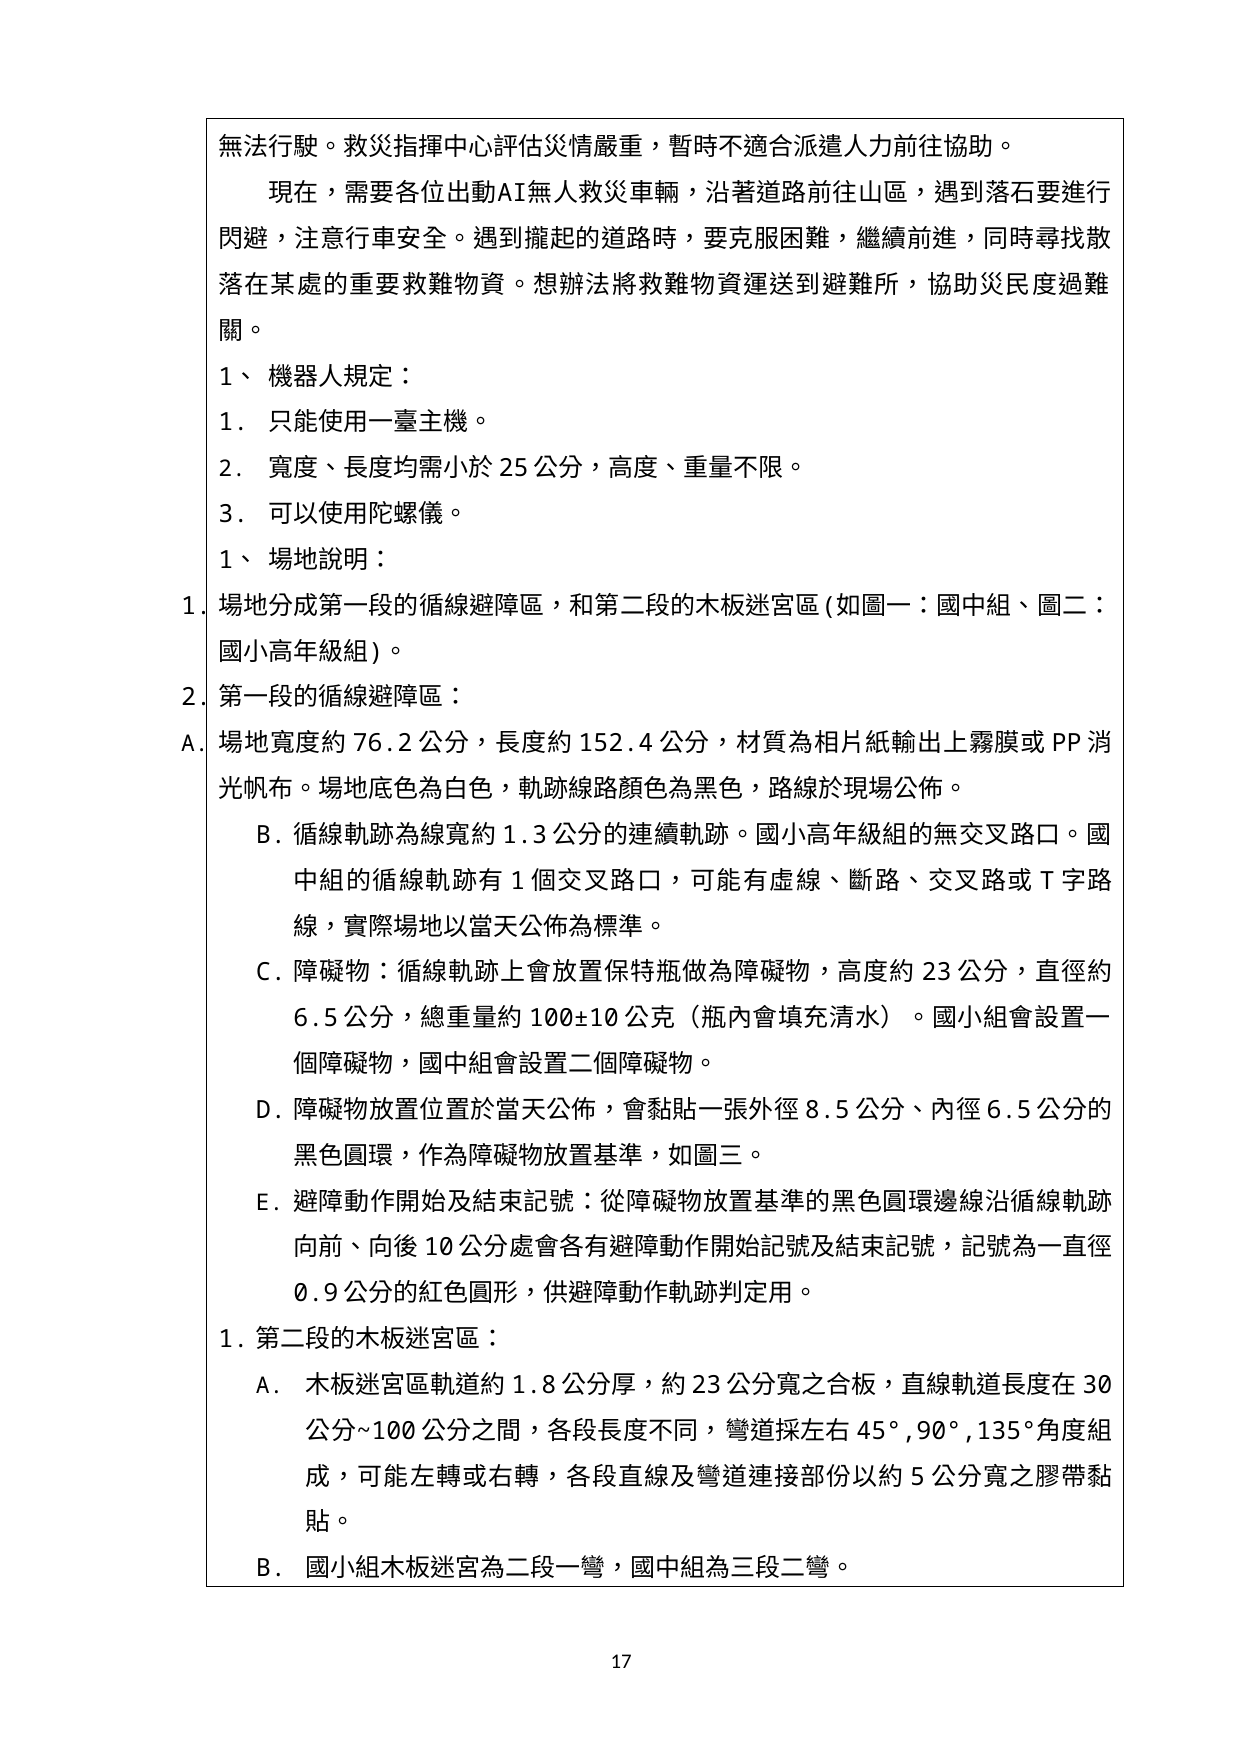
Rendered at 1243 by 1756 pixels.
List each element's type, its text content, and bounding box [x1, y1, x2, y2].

table_header 圖一 國中組比賽場地示意圖(單位：公分) 圖二 國小組比賽場地示意圖(單位：公分) AI救難英雄：背景故事 發生嚴重自然災害，前往山區道路隨時有巨石滾落，部分道路有攏起形成段差。前一批救難隊伍不慎遺落重要救難物資在山區道路上，但救災車輛已經損壞無法行駛。救災指揮中心評估災情嚴重，暫時不適合派遣人力前往協助。 現在，需要各位出動AI無人救災車輛，沿著道路前往山區，遇到落石要進行閃避，注意行車安全。遇到攏起的道路時，要克服困難，繼續前進，同時尋找散落在某處的重要救難物資。想辦法將救難物資運送到避難所，協助災民度過難關。 機器人規定： 只能使用一臺主機。 寬度、長度均需小於25公分，高度、重量不限。 可以使用陀螺儀。 場地說明： 場地分成第一段的循線避障區，和第二段的木板迷宮區(如圖一：國中組、圖二：國小高年級組)。 第一段的循線避障區： 場地寬度約76.2公分，長度約152.4公分，材質為相片紙輸出上霧膜或PP消光帆布。場地底色為白色，軌跡線路顏色為黑色，路線於現場公佈。 循線軌跡為線寬約1.3公分的連續軌跡。國小高年級組的無交叉路口。國中組的循線軌跡有1個交叉路口，可能有虛線、斷路、交叉路或T字路線，實際場地以當天公佈為標準。 障礙物：循線軌跡上會放置保特瓶做為障礙物，高度約23公分，直徑約6.5公分，總重量約100±10公克（瓶內會填充清水）。國小組會設置一個障礙物，國中組會設置二個障礙物。 障礙物放置位置於當天公佈，會黏貼一張外徑8.5公分、內徑6.5公分的黑色圓環，作為障礙物放置基準，如圖三。 避障動作開始及結束記號：從障礙物放置基準的黑色圓環邊線沿循線軌跡向前、向後10公分處會各有避障動作開始記號及結束記號，記號為一直徑0.9公分的紅色圓形，供避障動作軌跡判定用。 第二段的木板迷宮區： 木板迷宮區軌道約1.8公分厚，約23公分寬之合板，直線軌道長度在30公分~100公分之間，各段長度不同，彎道採左右45°,90°,135°角度組成，可能左轉或右轉，各段直線及彎道連接部份以約5公分寬之膠帶黏貼。 國小組木板迷宮為二段一彎，國中組為三段二彎。 軌道組成： ①休息區：休息區長30公分，前緣有一30度角上坡坡道，即為循線避障區終點線。軌道中央有一長度30公分、寬度約1.8±0.2公分的黑色循線引導線，供循線上坡引導。上坡坡道前端和進入下一彎道邊緣均有一綠色線條供判斷用。 ②90度彎道：彎道後方可供選手蹲在此處，重新放置機器人。 ③第一段直線軌道：首端為出發區，長度25公分，為重新出發時機器人的出發位置。軌道上，末端距離邊緣10公分處有一目標物。軌道外接有約10公分×10公分的目標區（紅色瓦楞板，厚度約3mm）。 ④第一段彎道。 ⑤第二段直線軌道： 國小組：末端標線即為終點線。 國中組：軌道上，末端距離邊緣10公分處有一目標物。軌道外接有約10公分×10公分的目標區（紅色瓦楞板，厚度約3mm）。 ⑥第二段彎道(僅國中組)。 ⑦第三段直線軌道(僅國中組)：末端標線即為終點線。 目標物：軌道上會放置目標物，由2×4紅色積木磚，共8塊組成，一層2塊，交叉堆疊成4層，如圖四。國小組會放置一個目標物，國中組會放置二個目標物。 實際場地以當天公佈為標準。 競賽規則： 選手將機器人放到循線避障區起點線前（機器人正投影不可超過起點線），舉手表示準備完成，等待裁判下達開始口令，機器人出發，計時開始。時間2分鐘。 從循線避障區起點出發，沿線行走，走到循線避障區，進入木板迷宮區，沿著木板行走到目標區。 循線避障區行走時，機器人正投影若完全離開黑線即循線失敗，需重新開始。實施閃避動作時則不在此限制範圍，但閃避動作需遵守第4條規則實施。 實施閃避動作時，機器人正投影需經過循線軌跡上的閃避動作開始記號，才可以開始實施，機器人正投影才可以完全離開循線軌跡並允許短暫接觸地面。閃避動作結束時，機器人正投影也需經過循線軌跡上的閃避動作結束記號，才能回到循線軌跡上繼續循線，若未達成任一條件，即需重新開始。一次閃避動作只能閃避一個障礙物。 在循線避障區若循線失敗，選手可將機器人拿回循線起點重新循線，時間繼續，分數重新計算。障礙物要由裁判重新放回，放回後才能再開始。 機器人的正投影碰觸到循線避障區終點線，即完成循線避障區任務並取得此區的成績。 機器人需自主爬上木板迷宮區的休息區內，才能視為進入木板迷宮區，此時選手可以選擇讓機器人繼續自主完成木板迷宮區的任務或是選擇將機器人拿到第一段直線軌道的出發區重新行走，時間繼續。 機器人如果無法自主爬上木板迷宮區的休息區，選手可選擇將機器人拿回循線起點重新循線，時間繼續，分數重新計算。障礙物要由裁判重新放回，放回後才能再開始。或直接選擇比賽結束，僅取得循線避障區分數。 進入木板迷宮區後，若行走失敗，選手可將機器人拿回第一段直線軌道的出發區重新行走，時間繼續，木板迷宮區的成績重新計算(已得到循線避障區的分數不變)。目標物要由裁判重新放回，放回後才能再開始。 在木板迷宮區，選手要手動放置機器人時，機器人正投影要在出發區內。 在木板迷宮區，需將目標物推到軌道末端的目標區內。 當機器人正投影完全通過木板迷宮區的最後一個終點得分線，由選手舉手告知裁判，結束比賽，停止計時，計算分數並簽名。 比賽過程中，選手隨時可以舉手告知裁判，結束此場比賽，計算登記目前成績。 機器人行進中若接觸到選手、或是地面（除非符合第四條規則），均需重新拿回出發區重新開始。在循線避障區要拿回循線區起點；在木板迷宮區要拿回木板迷宮出發區或循線區起點。 計分方式 機器人正投影有接觸到循線避障區終點線，循線完成加100分，僅加分一次。 機器人由循線避障區域自主爬上木板迷宮區的休息區，符合以下情況均可加100分。僅加分一次。 爬上休息區後，未停止持續前進，機器人正投影完全通過休息區末端綠色標線。 爬上休息區後，機器人動作停止，機器人正投影完全在休息區內。如果只有部分在休息區內，僅加50分。 結束循線避障區比賽時，障礙物完全在圓圈內，加100分；部分離開，加50分；完全離開，加0分。機器人正投影需經過障礙物前後的閃避動作開始及結束記號，才能加計該障礙物的分數。 每一個直線段和彎道段的開始和結束均有一膠帶黏貼標線，機器人正投影需完全通過該標線才能取得該段分數。 木板迷宮區通過一段直線10分，通過一段彎道10分。 比賽結束時，目標物在目標區，完全放入一個加100分，部份放入一個加50分。 機器人從循線避障區的循線起點開始，爬上木板迷宮區，並能夠自主行走，通過木板迷宮區的最後一個終點得分線，且在比賽結束前選手都沒有碰觸到機器人，可額外加100分。 機器人跑完所有軌道，且所有目標物均完全放入到目標區時，剩餘秒數加入總分。 [207, 119, 1123, 1586]
